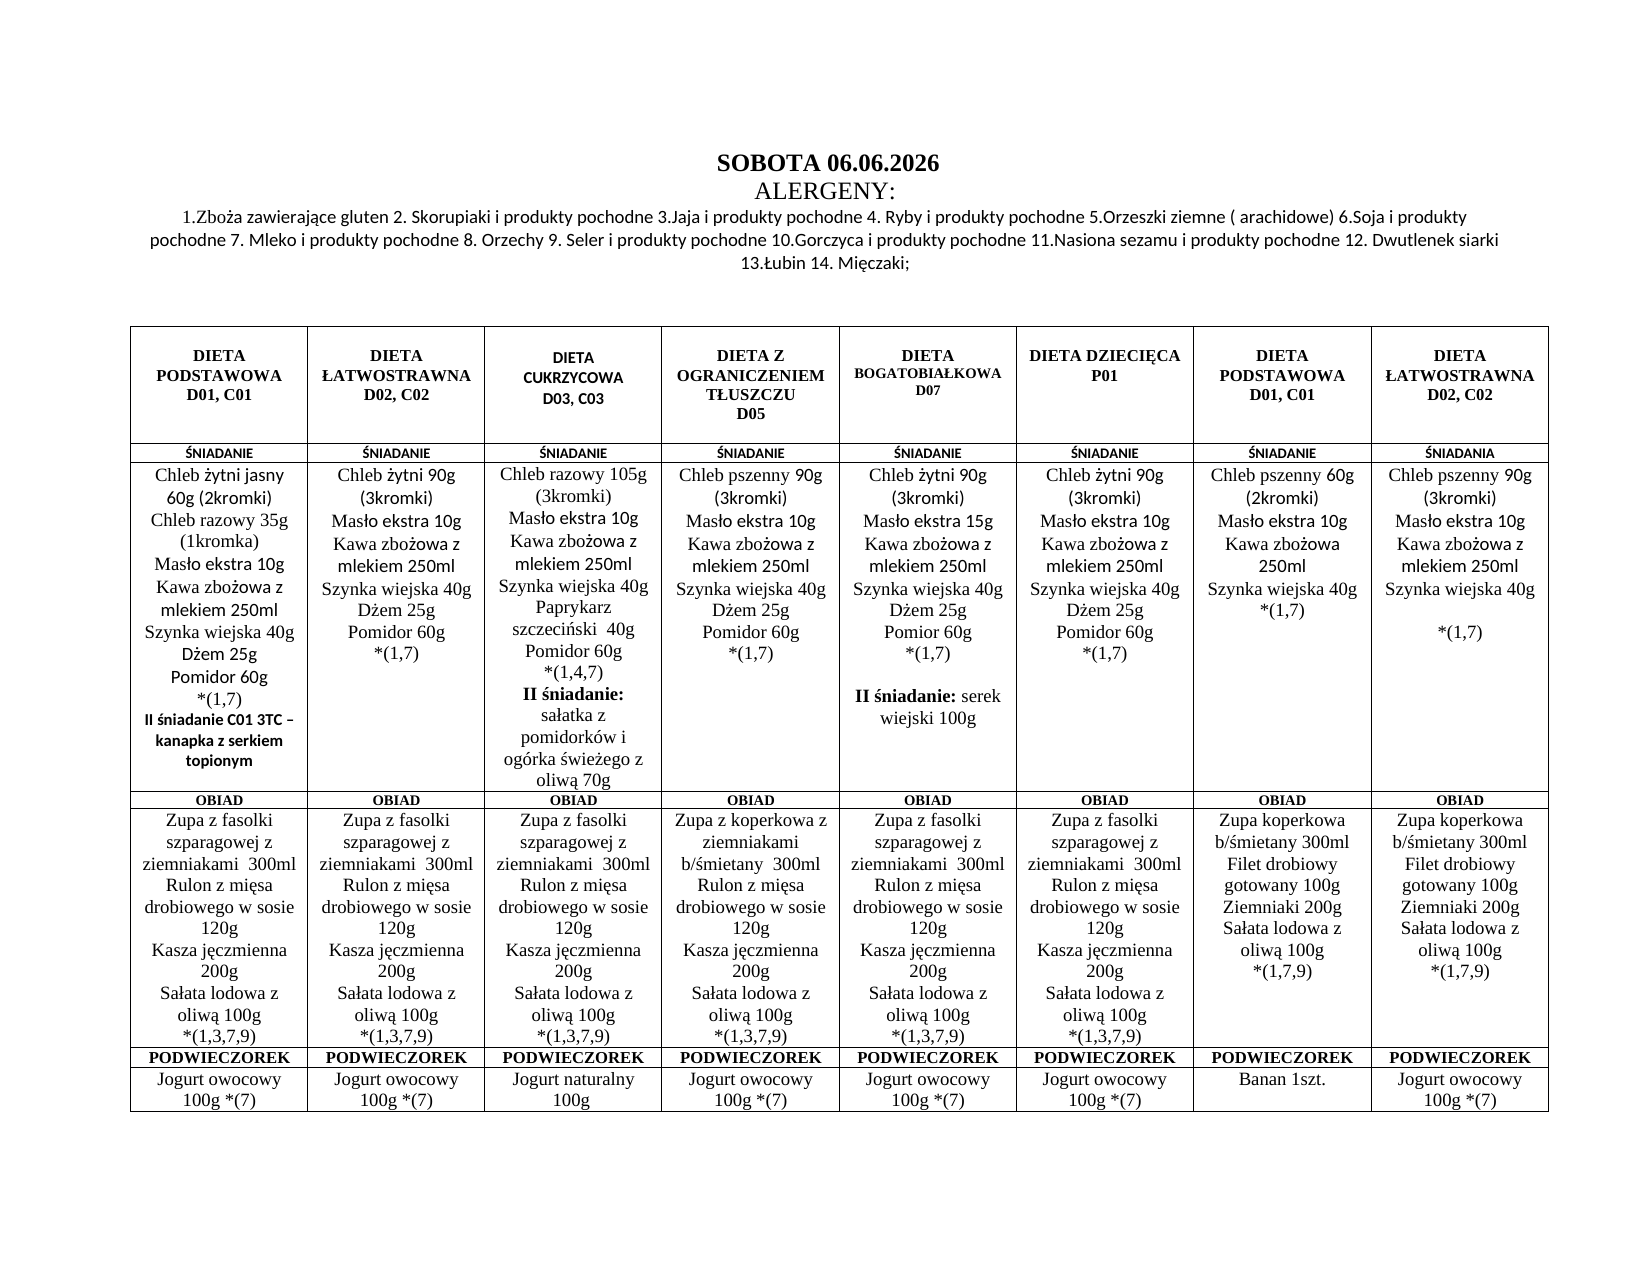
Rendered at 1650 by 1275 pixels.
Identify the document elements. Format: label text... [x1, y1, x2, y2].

table_cell ŚNIADANIE [828, 444, 839, 462]
table_cell OBIAD [662, 792, 673, 808]
table_header DIETA DZIECIĘCA P01 [1017, 327, 1193, 443]
table_cell OBIAD [840, 792, 851, 808]
table_header DIETA CUKRZYCOWA D03, C03 [485, 327, 661, 443]
table_cell OBIAD [473, 792, 484, 808]
table_cell OBIAD [828, 792, 839, 808]
table_cell ŚNIADANIE [651, 444, 661, 462]
table_cell Jogurt naturalny 100g [485, 1068, 496, 1111]
table_cell ŚNIADANIE [473, 444, 484, 462]
table_cell Chleb żytni 90g (3kromki) Masło ekstra 10g Kawa zbożowa z mlekiem 250ml Szynka wiejska 40g Dżem 25g Pomidor 60g *(1,7) [308, 463, 484, 791]
table_cell Zupa koperkowa b/śmietany 300ml Filet drobiowy gotowany 100g Ziemniaki 200g Sałata lodowa z oliwą 100g *(1,7,9) [1194, 809, 1371, 1047]
table_cell OBIAD [308, 792, 319, 808]
table_cell OBIAD [1194, 792, 1204, 808]
table_cell ŚNIADANIE [1005, 444, 1016, 462]
text 1.Zboża zawierające gluten 2. Skorupiaki i produkty pochodne 3.Jaja i produkty pochodne 4. Ryby i produkty pochodne 5.Orzeszki ziemne ( arachidowe) 6.Soja i produkty pochodne 7. Mleko i produkty pochodne 8. Orzechy 9. Seler i produkty pochodne 10.Gorczyca i produkty pochodne 11.Nasiona sezamu i produkty pochodne 12. Dwutlenek siarki 13.Łubin 14. Mięczaki; [148, 205, 1502, 274]
table_cell Chleb żytni 90g (3kromki) Masło ekstra 10g Kawa zbożowa z mlekiem 250ml Szynka wiejska 40g Dżem 25g Pomidor 60g *(1,7) [1017, 463, 1193, 791]
table_cell Chleb żytni jasny 60g (2kromki) Chleb razowy 35g (1kromka) Masło ekstra 10g Kawa zbożowa z mlekiem 250ml Szynka wiejska 40g Dżem 25g Pomidor 60g *(1,7) II śniadanie C01 3TC – kanapka z serkiem topionym [131, 463, 307, 791]
table_cell OBIAD [651, 792, 661, 808]
table_cell Banan 1szt. [1194, 1068, 1371, 1111]
table_cell OBIAD [1537, 792, 1548, 808]
table_cell ŚNIADANIA [1372, 444, 1382, 462]
table_cell ŚNIADANIE [1194, 444, 1204, 462]
table_cell Jogurt naturalny 100g [651, 1068, 661, 1111]
table_header DIETA Z OGRANICZENIEM TŁUSZCZU D05 [828, 327, 839, 443]
table_cell OBIAD [485, 792, 496, 808]
table_cell OBIAD [1005, 792, 1016, 808]
table_header DIETA ŁATWOSTRAWNA D02, C02 [308, 327, 484, 443]
table_cell OBIAD [1017, 792, 1027, 808]
table_cell OBIAD [131, 792, 142, 808]
table_cell ŚNIADANIE [308, 444, 319, 462]
table_header DIETA BOGATOBIAŁKOWA D07 [840, 327, 1016, 443]
table_cell Chleb pszenny 60g (2kromki) Masło ekstra 10g Kawa zbożowa 250ml Szynka wiejska 40g *(1,7) [1194, 463, 1371, 791]
table_cell Chleb pszenny 90g (3kromki) Masło ekstra 10g Kawa zbożowa z mlekiem 250ml Szynka wiejska 40g *(1,7) [1372, 463, 1548, 791]
table_cell ŚNIADANIE [485, 444, 496, 462]
text ALERGENY: [148, 176, 1502, 205]
table_cell ŚNIADANIE [1182, 444, 1193, 462]
table_cell ŚNIADANIE [662, 444, 673, 462]
table_header DIETA PODSTAWOWA D01, C01 [1194, 327, 1371, 443]
table_cell ŚNIADANIE [1017, 444, 1027, 462]
table_cell ŚNIADANIA [1537, 444, 1548, 462]
table_cell Chleb pszenny 90g (3kromki) Masło ekstra 10g Kawa zbożowa z mlekiem 250ml Szynka wiejska 40g Dżem 25g Pomidor 60g *(1,7) [662, 463, 839, 791]
table_cell OBIAD [1182, 792, 1193, 808]
text SOBOTA 06.06.2026 [148, 148, 1502, 176]
table_header DIETA Z OGRANICZENIEM TŁUSZCZU D05 [662, 327, 673, 443]
table_cell Zupa koperkowa b/śmietany 300ml Filet drobiowy gotowany 100g Ziemniaki 200g Sałata lodowa z oliwą 100g *(1,7,9) [1372, 809, 1548, 1047]
table_cell OBIAD [1372, 792, 1382, 808]
table_header DIETA ŁATWOSTRAWNA D02, C02 [1372, 327, 1548, 443]
table_cell OBIAD [297, 792, 307, 808]
table_cell ŚNIADANIE [1360, 444, 1371, 462]
table_cell ŚNIADANIE [131, 444, 142, 462]
table_cell ŚNIADANIE [840, 444, 851, 462]
table_cell ŚNIADANIE [297, 444, 307, 462]
table_cell OBIAD [1360, 792, 1371, 808]
table_cell Chleb żytni 90g (3kromki) Masło ekstra 15g Kawa zbożowa z mlekiem 250ml Szynka wiejska 40g Dżem 25g Pomior 60g *(1,7) II śniadanie: serek wiejski 100g [840, 463, 1016, 791]
table_header DIETA PODSTAWOWA D01, C01 [131, 327, 307, 443]
